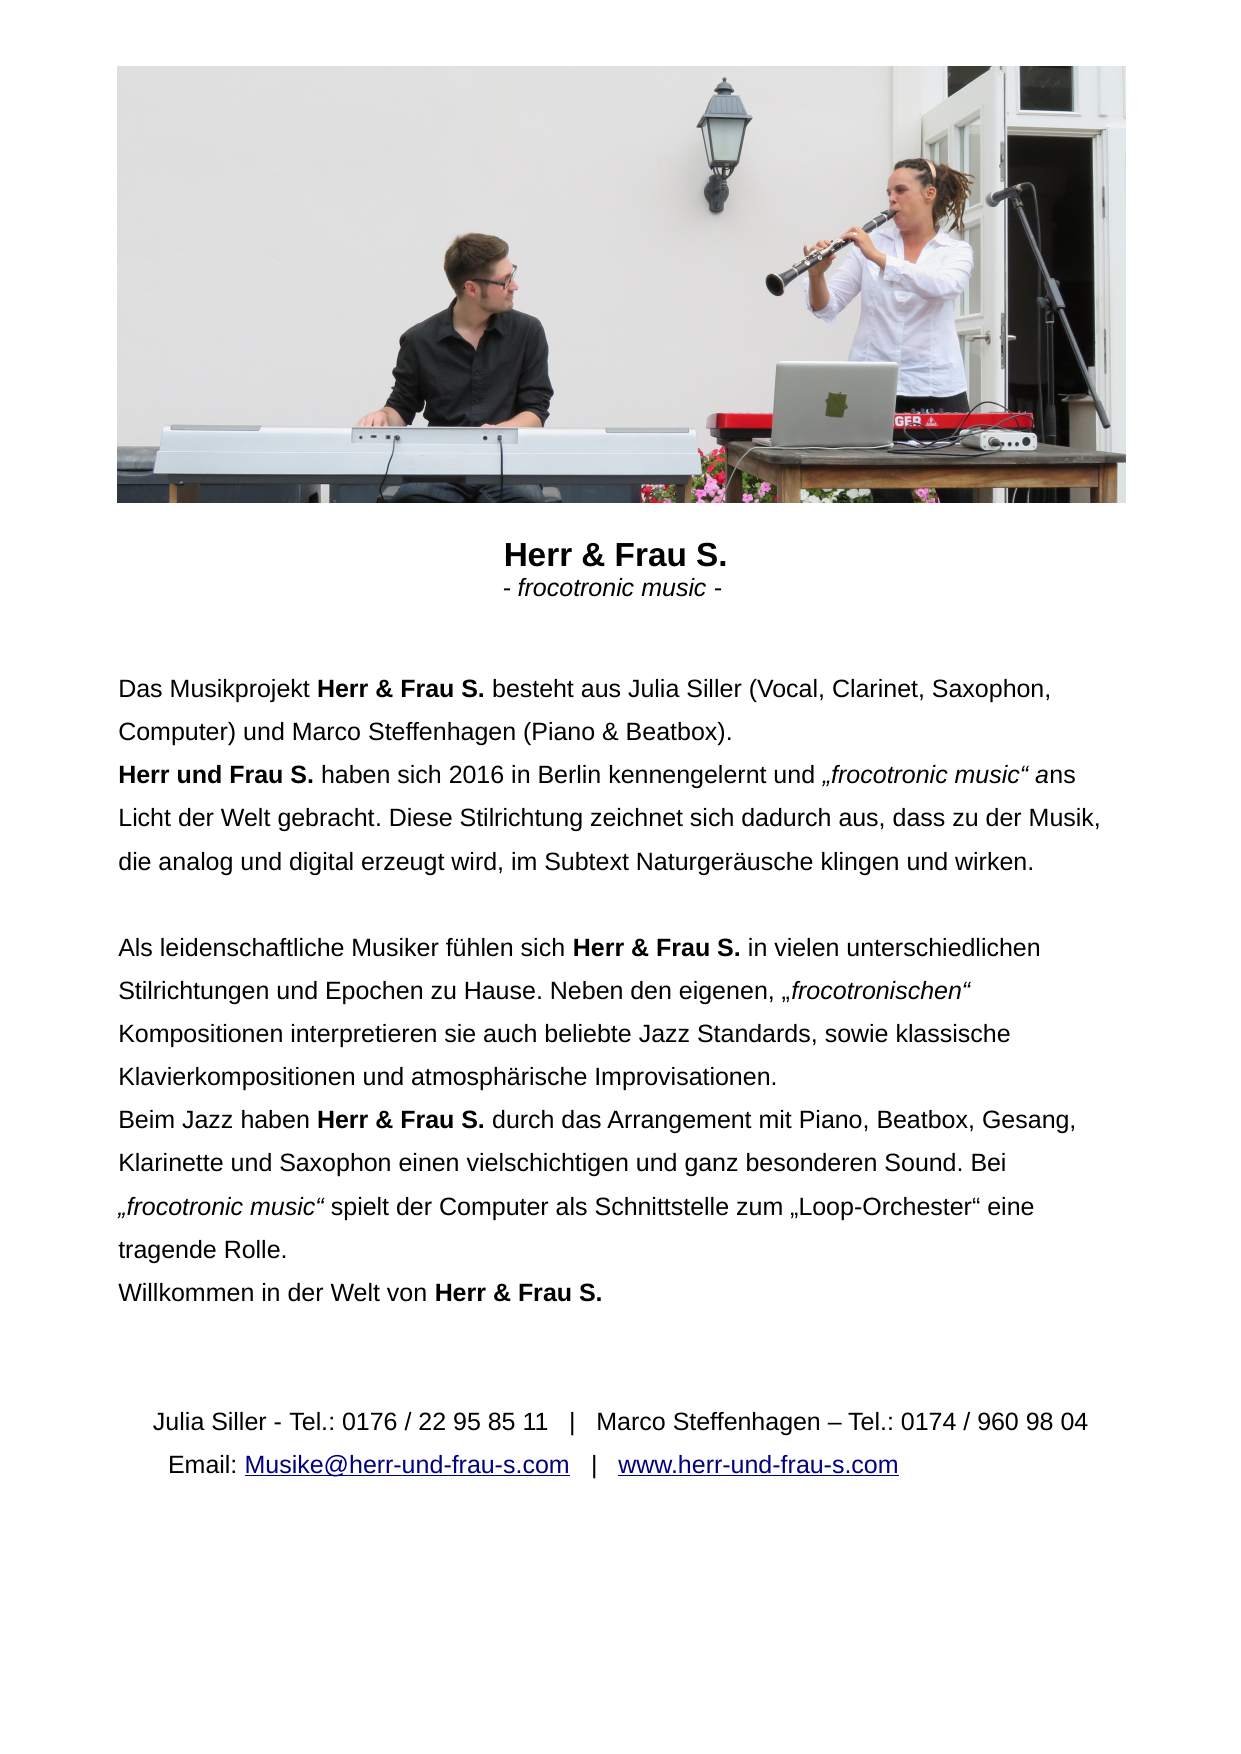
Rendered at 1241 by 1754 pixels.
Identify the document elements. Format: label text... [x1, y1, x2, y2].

text Email: Musike@herr-und-frau-s.com | www.herr-und-frau-s.com [118, 1450, 1122, 1479]
text Herr & Frau S. [118, 535, 1122, 573]
text Willkommen in der Welt von Herr & Frau S. [118, 1278, 1122, 1307]
text Herr und Frau S. haben sich 2016 in Berlin kennengelernt und „frocotronic music“ ans Licht der Welt gebracht. Diese Stilrichtung zeichnet sich dadurch aus, dass zu der Musik, die analog und digital erzeugt wird, im Subtext Naturgeräusche klingen und wirken. [118, 760, 1122, 875]
text - frocotronic music - [118, 573, 1122, 602]
picture [117, 66, 1126, 503]
text Julia Siller - Tel.: 0176 / 22 95 85 11 | Marco Steffenhagen – Tel.: 0174 / 960 98 04 [118, 1407, 1122, 1436]
text Beim Jazz haben Herr & Frau S. durch das Arrangement mit Piano, Beatbox, Gesang, Klarinette und Saxophon einen vielschichtigen und ganz besonderen Sound. Bei „frocotronic music“ spielt der Computer als Schnittstelle zum „Loop-Orchester“ eine tragende Rolle. [118, 1105, 1122, 1263]
text Als leidenschaftliche Musiker fühlen sich Herr & Frau S. in vielen unterschiedlichen Stilrichtungen und Epochen zu Hause. Neben den eigenen, „frocotronischen“ Kompositionen interpretieren sie auch beliebte Jazz Standards, sowie klassische Klavierkompositionen und atmosphärische Improvisationen. [118, 933, 1122, 1091]
text Das Musikprojekt Herr & Frau S. besteht aus Julia Siller (Vocal, Clarinet, Saxophon, Computer) und Marco Steffenhagen (Piano & Beatbox). [118, 674, 1122, 746]
